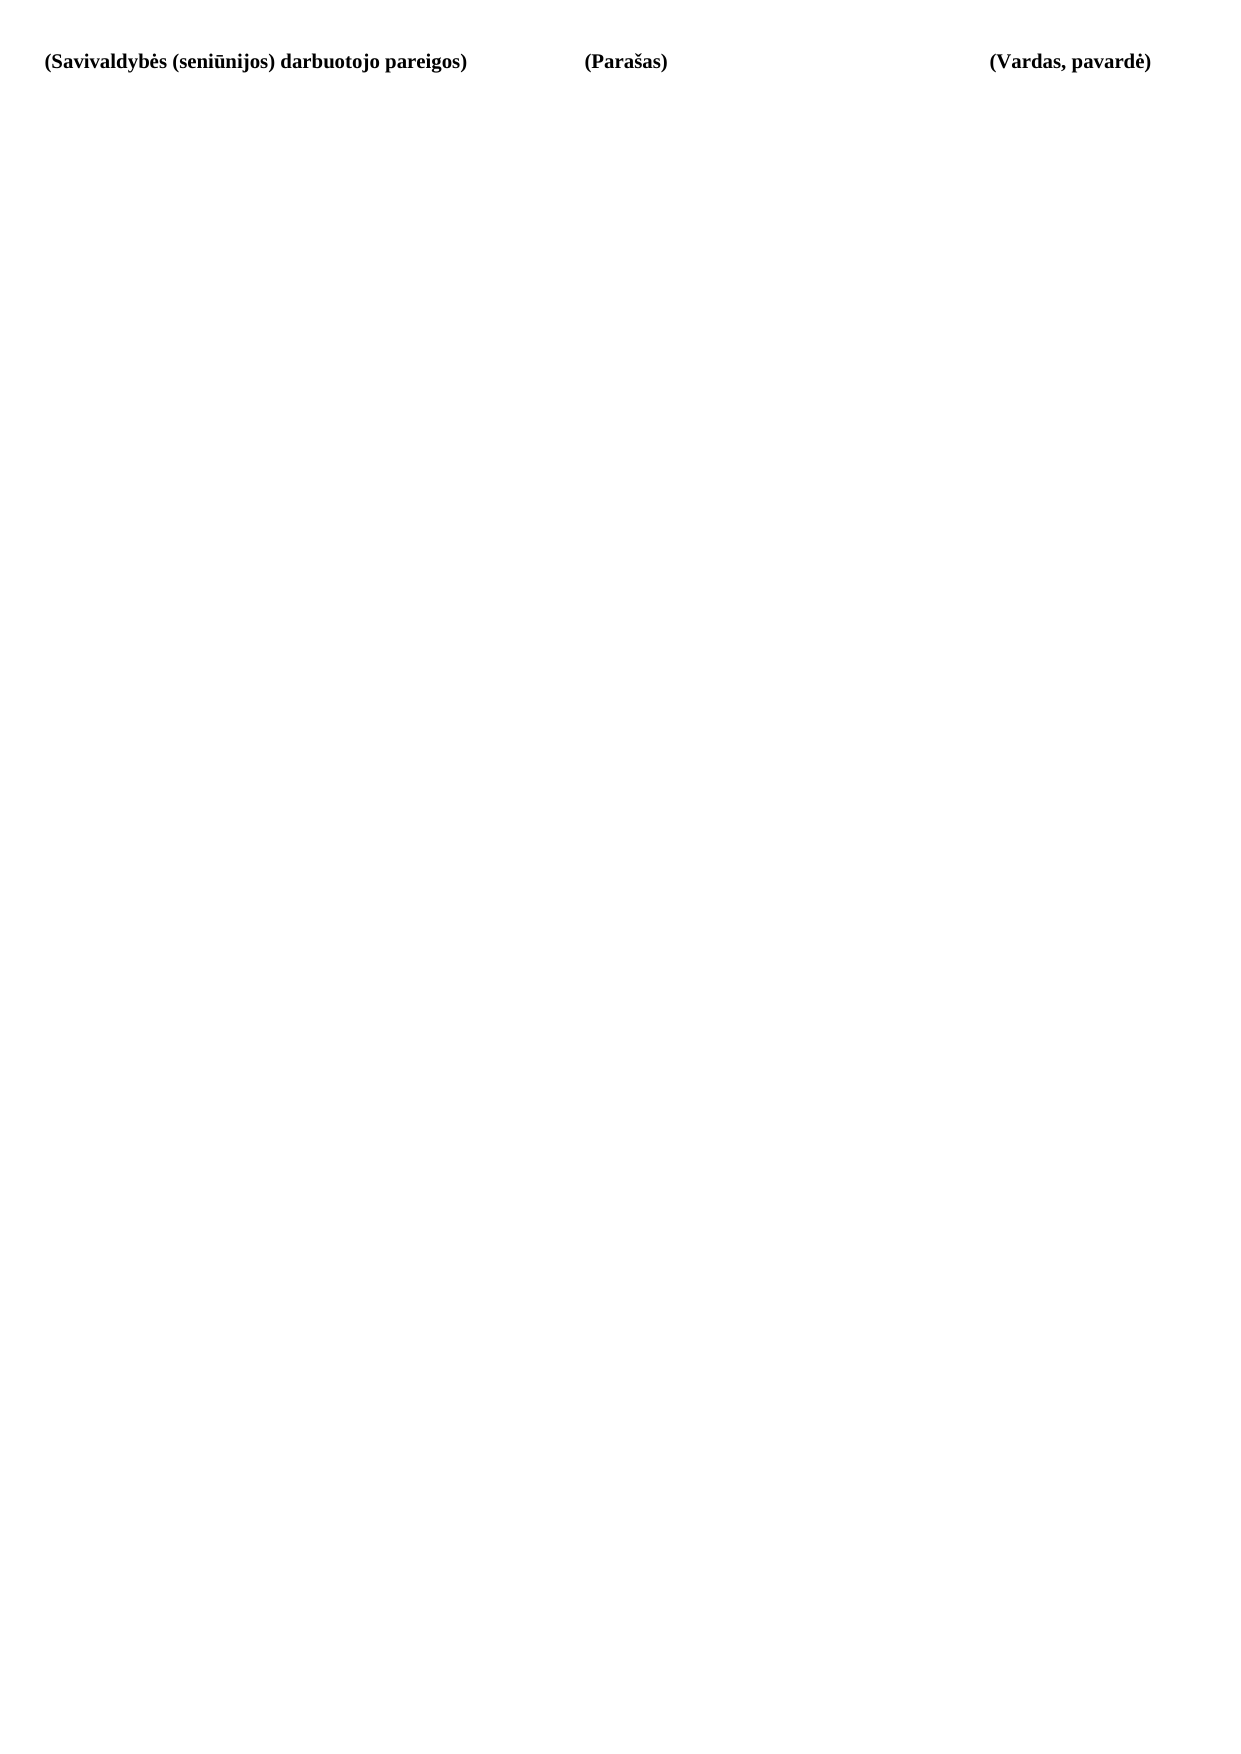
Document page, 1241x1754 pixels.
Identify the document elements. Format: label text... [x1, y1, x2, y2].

text (Savivaldybės (seniūnijos) darbuotojo pareigos) (Parašas) (Vardas, pavardė) [44, 49, 1211, 73]
